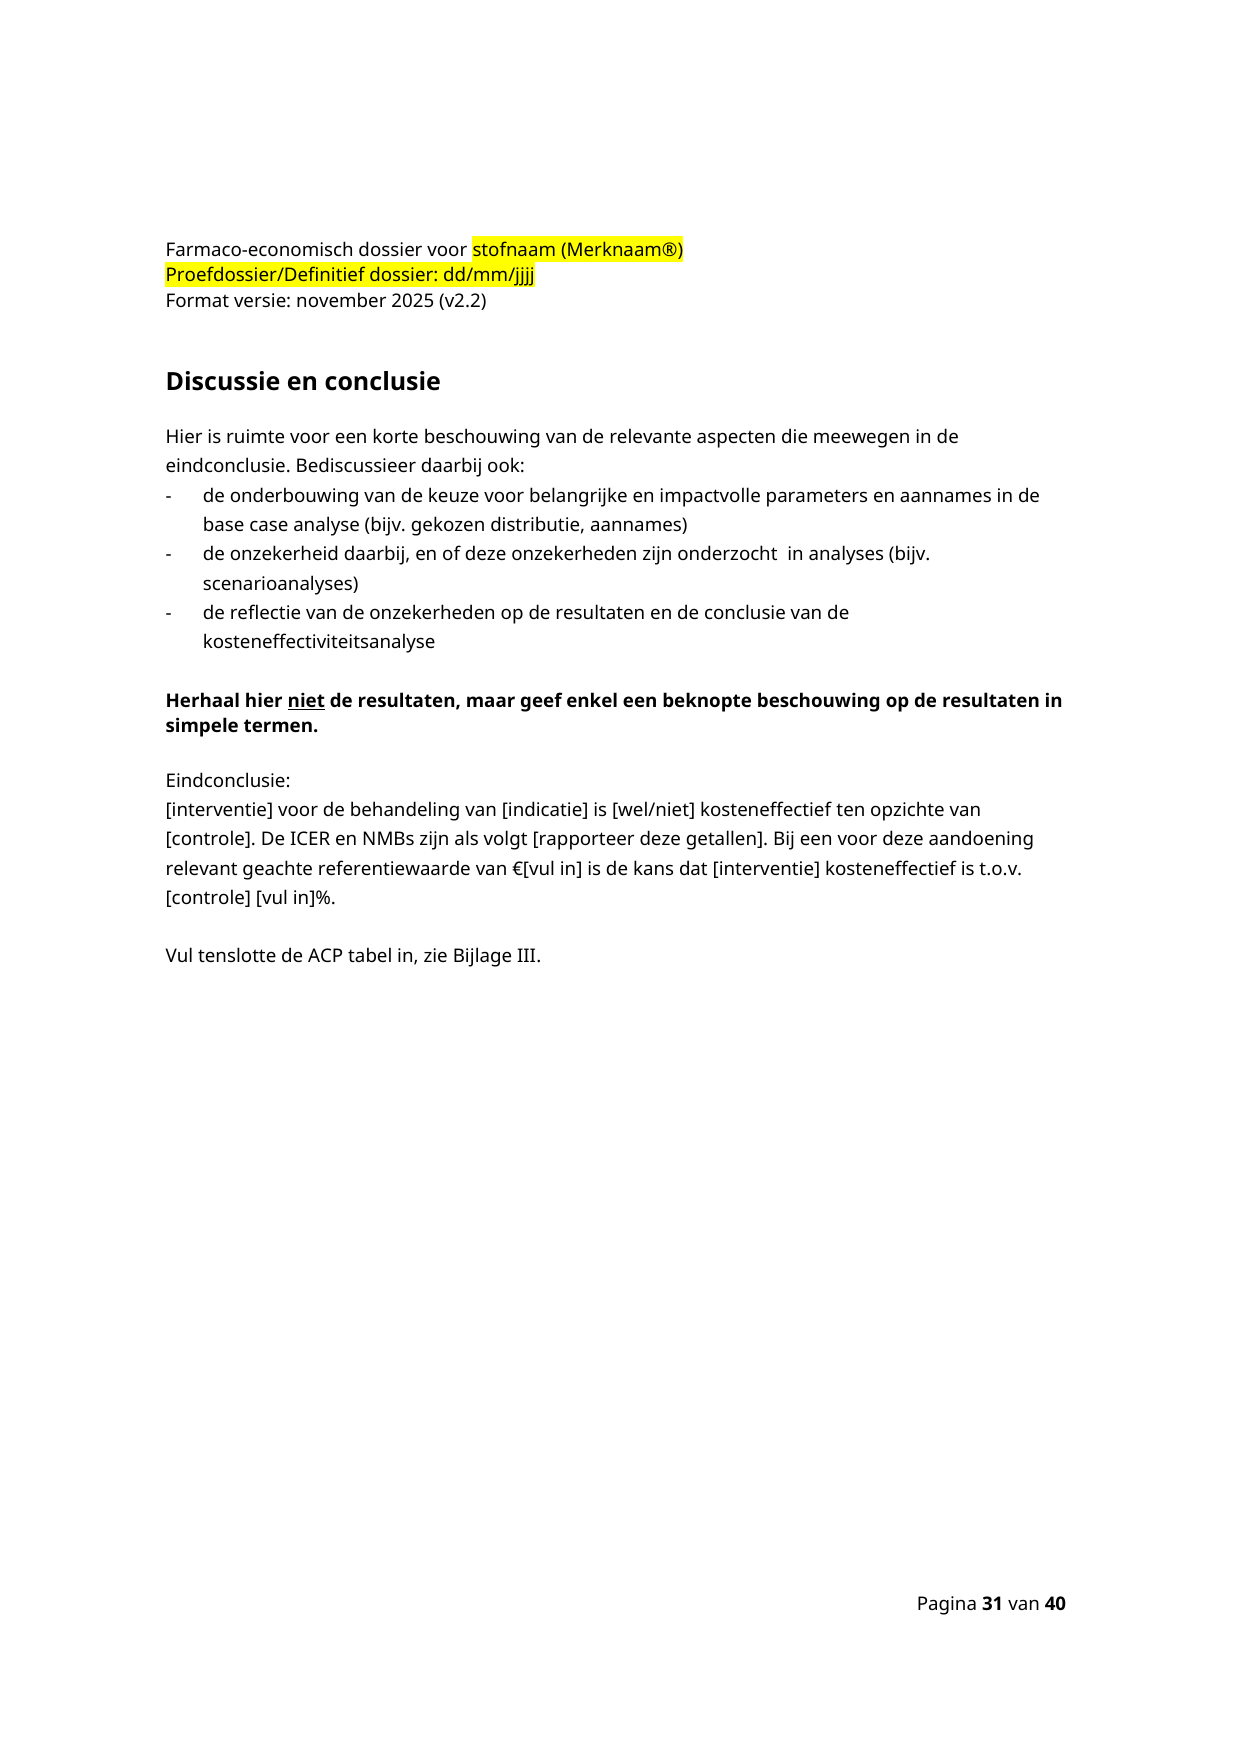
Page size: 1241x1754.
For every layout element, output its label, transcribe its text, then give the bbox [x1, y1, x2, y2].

text Hier is ruimte voor een korte beschouwing van de relevante aspecten die meewegen in de eindconclusie. Bediscussieer daarbij ook: [165, 423, 1066, 478]
text Vul tenslotte de ACP tabel in, zie Bijlage III. [165, 943, 1066, 968]
text [interventie] voor de behandeling van [indicatie] is [wel/niet] kosteneffectief ten opzichte van [controle]. De ICER en NMBs zijn als volgt [rapporteer deze getallen]. Bij een voor deze aandoening relevant geachte referentiewaarde van €[vul in] is de kans dat [interventie] kosteneffectief is t.o.v. [controle] [vul in]%. [165, 796, 1066, 910]
text Eindconclusie: [165, 767, 1066, 793]
text Herhaal hier niet de resultaten, maar geef enkel een beknopte beschouwing op de resultaten in simpele termen. [165, 687, 1066, 738]
list de onzekerheid daarbij, en of deze onzekerheden zijn onderzocht in analyses (bijv. scenarioanalyses) [165, 541, 1066, 595]
subtitle Discussie en conclusie [165, 364, 1066, 398]
list de onderbouwing van de keuze voor belangrijke en impactvolle parameters en aannames in de base case analyse (bijv. gekozen distributie, aannames) [165, 482, 1066, 537]
list de reflectie van de onzekerheden op de resultaten en de conclusie van de kosteneffectiviteitsanalyse [165, 599, 1066, 654]
